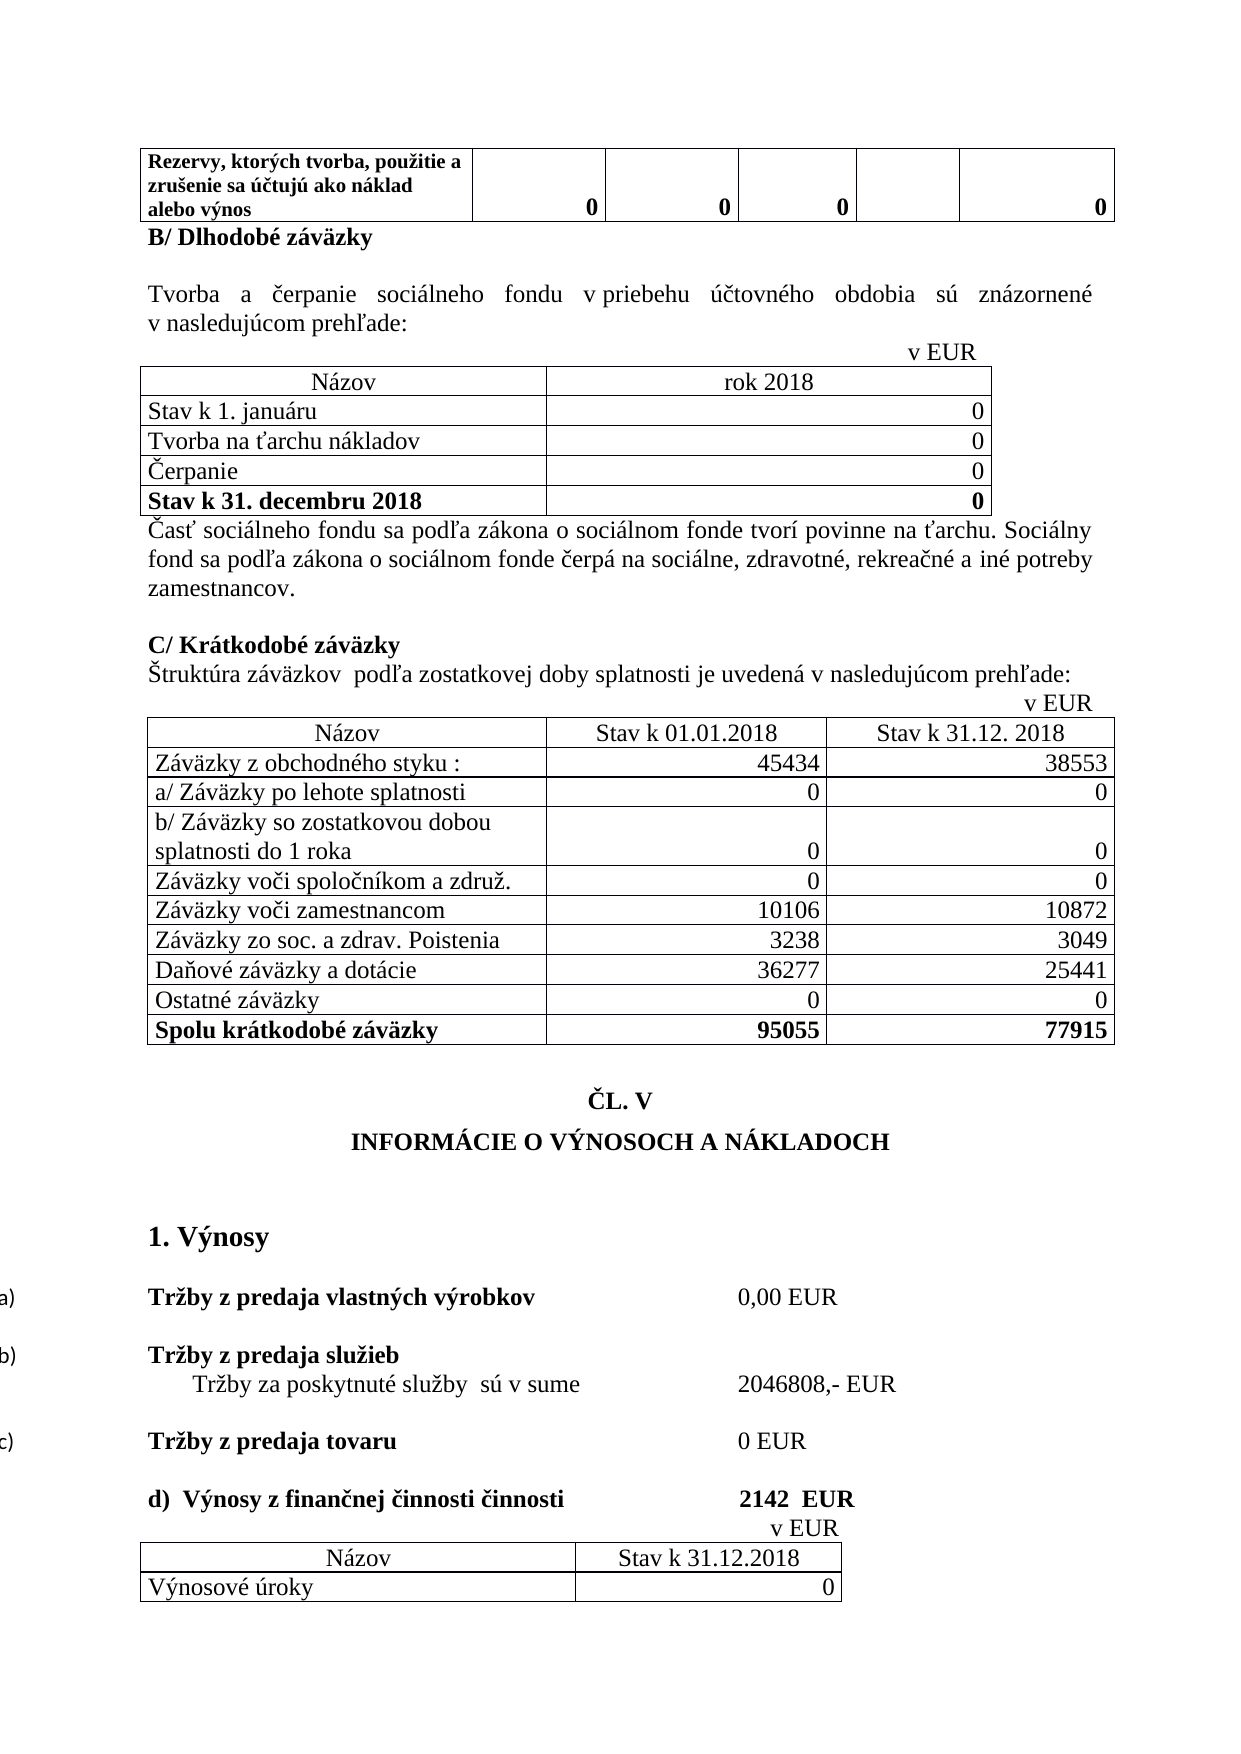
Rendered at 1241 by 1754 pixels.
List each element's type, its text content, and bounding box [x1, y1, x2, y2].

text v EUR [192, 337, 1093, 366]
table_cell Rezervy, ktorých tvorba, použitie a zrušenie sa účtujú ako náklad alebo výnos [141, 149, 472, 221]
table_cell 0 [827, 778, 1114, 806]
table_cell 0 [547, 456, 991, 485]
table_cell 45434 [547, 748, 826, 776]
text Štruktúra záväzkov podľa zostatkovej doby splatnosti je uvedená v nasledujúcom prehľade: [148, 659, 1093, 688]
table_cell 0 [547, 426, 991, 455]
table_cell 0 [473, 149, 605, 221]
table_cell 25441 [827, 955, 1114, 984]
table_cell b/ Záväzky so zostatkovou dobou splatnosti do 1 roka [148, 807, 546, 865]
table_cell 0 [547, 807, 826, 865]
table_cell 0 [827, 866, 1114, 894]
table_cell Záväzky z obchodného styku : [148, 748, 546, 776]
table_cell 36277 [547, 955, 826, 984]
table_header Názov [148, 718, 546, 747]
table_header Názov [141, 1543, 575, 1571]
table_cell Výnosové úroky [141, 1573, 575, 1601]
table_cell 0 [547, 486, 991, 514]
table_cell 95055 [547, 1015, 826, 1043]
subtitle d) Výnosy z finančnej činnosti činnosti 2142 EUR [148, 1484, 1093, 1513]
table_header Stav k 31.12. 2018 [827, 718, 1114, 747]
table_cell 0 [547, 778, 826, 806]
table_cell Daňové záväzky a dotácie [148, 955, 546, 984]
table_cell 38553 [827, 748, 1114, 776]
subtitle 1. Výnosy [148, 1219, 1093, 1253]
subtitle Čl. V [148, 1086, 1093, 1114]
table_cell Stav k 1. januáru [141, 396, 546, 425]
table_cell 10106 [547, 896, 826, 924]
table_cell Záväzky voči spoločníkom a združ. [148, 866, 546, 894]
table_header Názov [141, 367, 546, 395]
table_cell 3238 [547, 925, 826, 954]
table_cell [857, 149, 959, 221]
subtitle Tržby z predaja vlastných výrobkov 0,00 EUR [0, 1282, 1093, 1311]
text v EUR [192, 688, 1093, 717]
subtitle B/ Dlhodobé záväzky [148, 222, 1093, 251]
table_cell Záväzky zo soc. a zdrav. Poistenia [148, 925, 546, 954]
table_cell 0 [827, 985, 1114, 1014]
text C/ Krátkodobé záväzky [148, 631, 1093, 659]
table_header rok 2018 [547, 367, 991, 395]
text Časť sociálneho fondu sa podľa zákona o sociálnom fonde tvorí povinne na ťarchu. Sociálny fond sa podľa zákona o sociálnom fonde čerpá na sociálne, zdravotné, rekreačné a iné potreby zamestnancov. [148, 516, 1093, 602]
text Tržby za poskytnuté služby sú v sume 2046808,- EUR [192, 1369, 1093, 1397]
table_cell a/ Záväzky po lehote splatnosti [148, 778, 546, 806]
table_cell 0 [576, 1573, 841, 1601]
table_cell 0 [547, 866, 826, 894]
table_cell 0 [960, 149, 1114, 221]
table_cell 0 [827, 807, 1114, 865]
table_cell Záväzky voči zamestnancom [148, 896, 546, 924]
table_cell 0 [547, 985, 826, 1014]
table_header Stav k 31.12.2018 [576, 1543, 841, 1571]
subtitle Tržby z predaja tovaru 0 EUR [0, 1426, 1093, 1455]
table_header Stav k 01.01.2018 [547, 718, 826, 747]
table_cell Stav k 31. decembru 2018 [141, 486, 546, 514]
table_cell Tvorba na ťarchu nákladov [141, 426, 546, 455]
table_cell 77915 [827, 1015, 1114, 1043]
table_cell Ostatné záväzky [148, 985, 546, 1014]
table_cell 0 [739, 149, 856, 221]
text Tvorba a čerpanie sociálneho fondu v priebehu účtovného obdobia sú znázornené v nasledujúcom prehľade: [148, 279, 1093, 337]
subtitle Tržby z predaja služieb [0, 1340, 1093, 1369]
table_cell 0 [547, 396, 991, 425]
table_cell 3049 [827, 925, 1114, 954]
table_cell 10872 [827, 896, 1114, 924]
table_cell Čerpanie [141, 456, 546, 485]
subtitle informácie o výnosoch a NÁkladoch [148, 1127, 1093, 1156]
table_cell 0 [606, 149, 738, 221]
table_cell Spolu krátkodobé záväzky [148, 1015, 546, 1043]
text v EUR [192, 1513, 1093, 1542]
